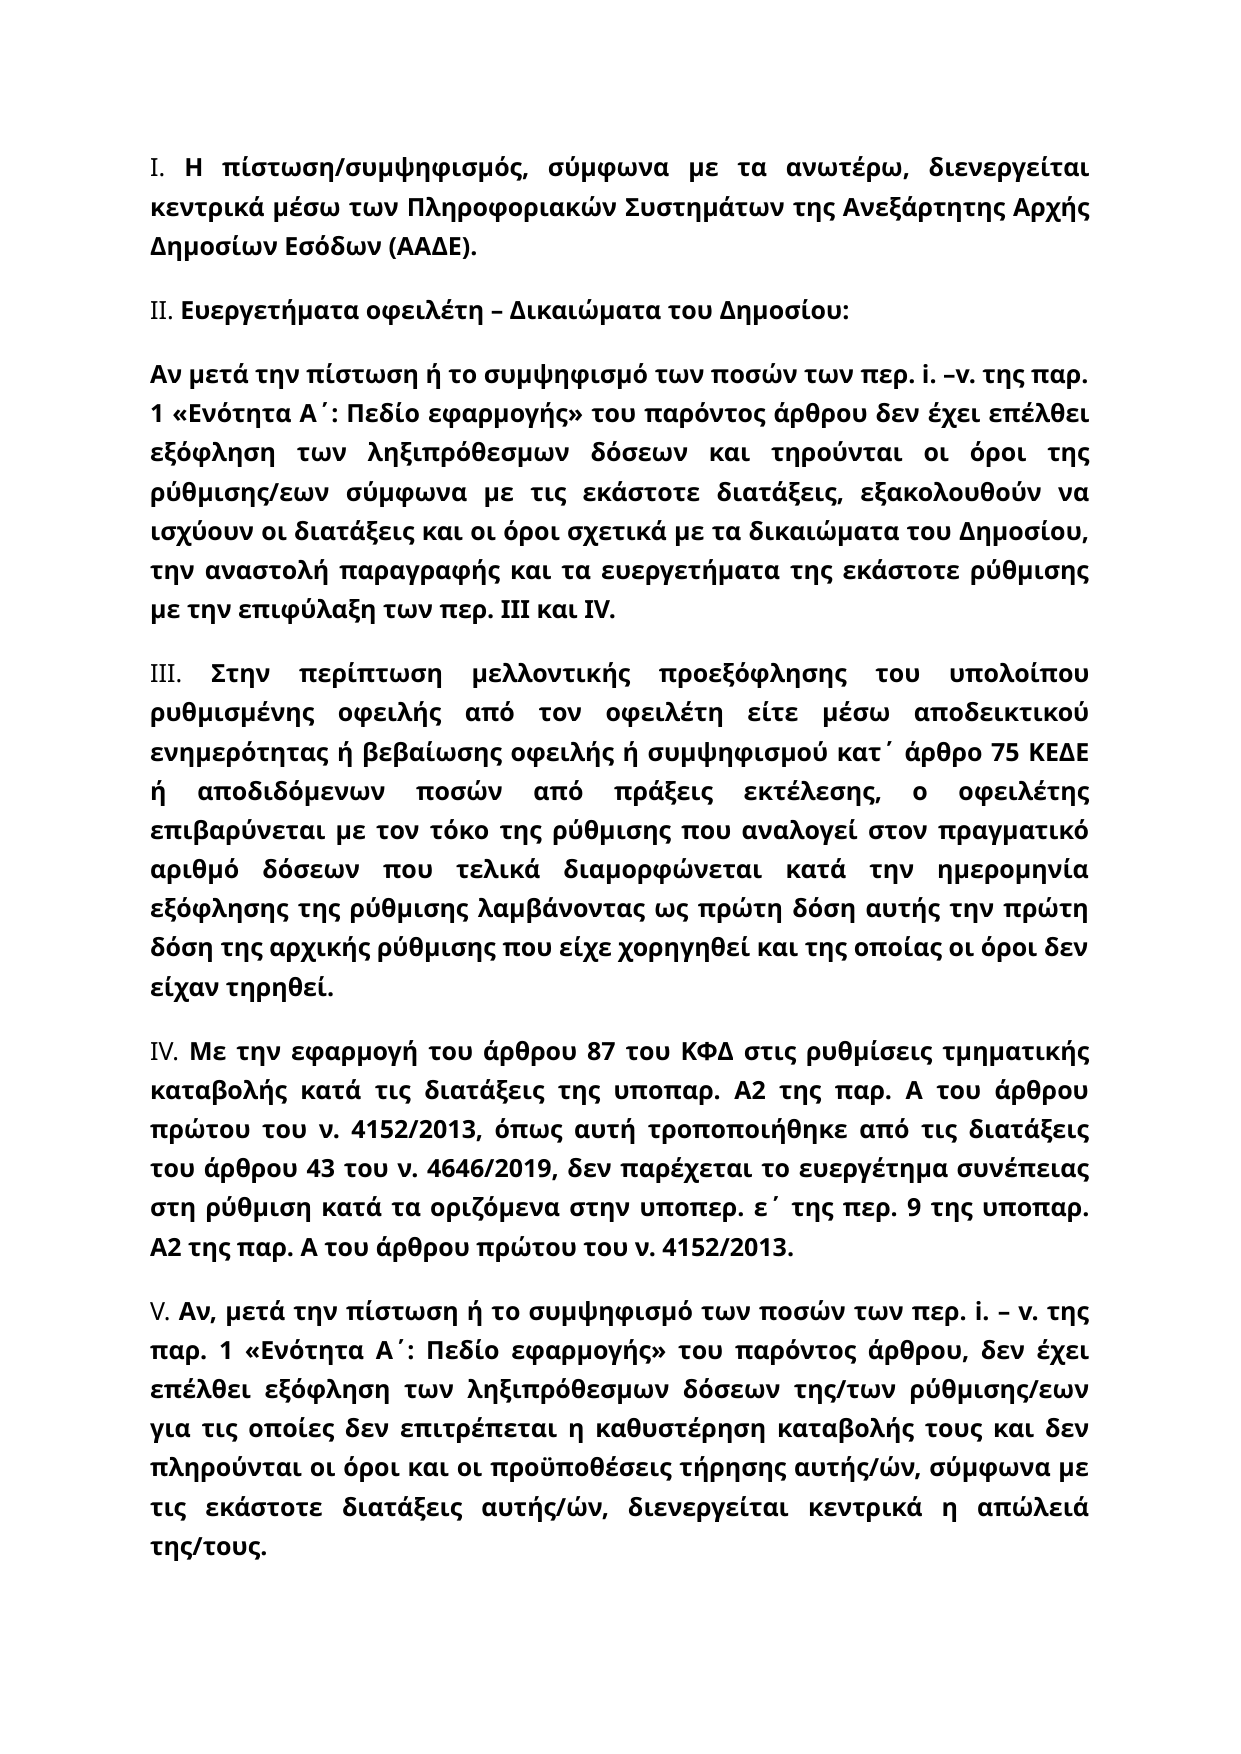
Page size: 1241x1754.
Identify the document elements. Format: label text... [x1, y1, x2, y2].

text V. Αν, μετά την πίστωση ή το συμψηφισμό των ποσών των περ. i. – v. της παρ. 1 «Ενότητα Α΄: Πεδίο εφαρμογής» του παρόντος άρθρου, δεν έχει επέλθει εξόφληση των ληξιπρόθεσμων δόσεων της/των ρύθμισης/εων για τις οποίες δεν επιτρέπεται η καθυστέρηση καταβολής τους και δεν πληρούνται οι όροι και οι προϋποθέσεις τήρησης αυτής/ών, σύμφωνα με τις εκάστοτε διατάξεις αυτής/ών, διενεργείται κεντρικά η απώλειά της/τους. [150, 1293, 1090, 1562]
text IV. Με την εφαρμογή του άρθρου 87 του ΚΦΔ στις ρυθμίσεις τμηματικής καταβολής κατά τις διατάξεις της υποπαρ. Α2 της παρ. Α του άρθρου πρώτου του ν. 4152/2013, όπως αυτή τροποποιήθηκε από τις διατάξεις του άρθρου 43 του ν. 4646/2019, δεν παρέχεται το ευεργέτημα συνέπειας στη ρύθμιση κατά τα οριζόμενα στην υποπερ. ε΄ της περ. 9 της υποπαρ. Α2 της παρ. Α του άρθρου πρώτου του ν. 4152/2013. [150, 1033, 1090, 1263]
text III. Στην περίπτωση μελλοντικής προεξόφλησης του υπολοίπου ρυθμισμένης οφειλής από τον οφειλέτη είτε μέσω αποδεικτικού ενημερότητας ή βεβαίωσης οφειλής ή συμψηφισμού κατ΄ άρθρο 75 ΚΕΔΕ ή αποδιδόμενων ποσών από πράξεις εκτέλεσης, ο οφειλέτης επιβαρύνεται με τον τόκο της ρύθμισης που αναλογεί στον πραγματικό αριθμό δόσεων που τελικά διαμορφώνεται κατά την ημερομηνία εξόφλησης της ρύθμισης λαμβάνοντας ως πρώτη δόση αυτής την πρώτη δόση της αρχικής ρύθμισης που είχε χορηγηθεί και της οποίας οι όροι δεν είχαν τηρηθεί. [150, 656, 1090, 1003]
text II. Ευεργετήματα οφειλέτη – Δικαιώματα του Δημοσίου: [150, 292, 1090, 327]
text I. Η πίστωση/συμψηφισμός, σύμφωνα με τα ανωτέρω, διενεργείται κεντρικά μέσω των Πληροφοριακών Συστημάτων της Ανεξάρτητης Αρχής Δημοσίων Εσόδων (ΑΑΔΕ). [150, 150, 1090, 262]
text Αν μετά την πίστωση ή το συμψηφισμό των ποσών των περ. i. –v. της παρ. 1 «Ενότητα Α΄: Πεδίο εφαρμογής» του παρόντος άρθρου δεν έχει επέλθει εξόφληση των ληξιπρόθεσμων δόσεων και τηρούνται οι όροι της ρύθμισης/εων σύμφωνα με τις εκάστοτε διατάξεις, εξακολουθούν να ισχύουν οι διατάξεις και οι όροι σχετικά με τα δικαιώματα του Δημοσίου, την αναστολή παραγραφής και τα ευεργετήματα της εκάστοτε ρύθμισης με την επιφύλαξη των περ. ΙΙΙ και ΙV. [150, 357, 1090, 626]
